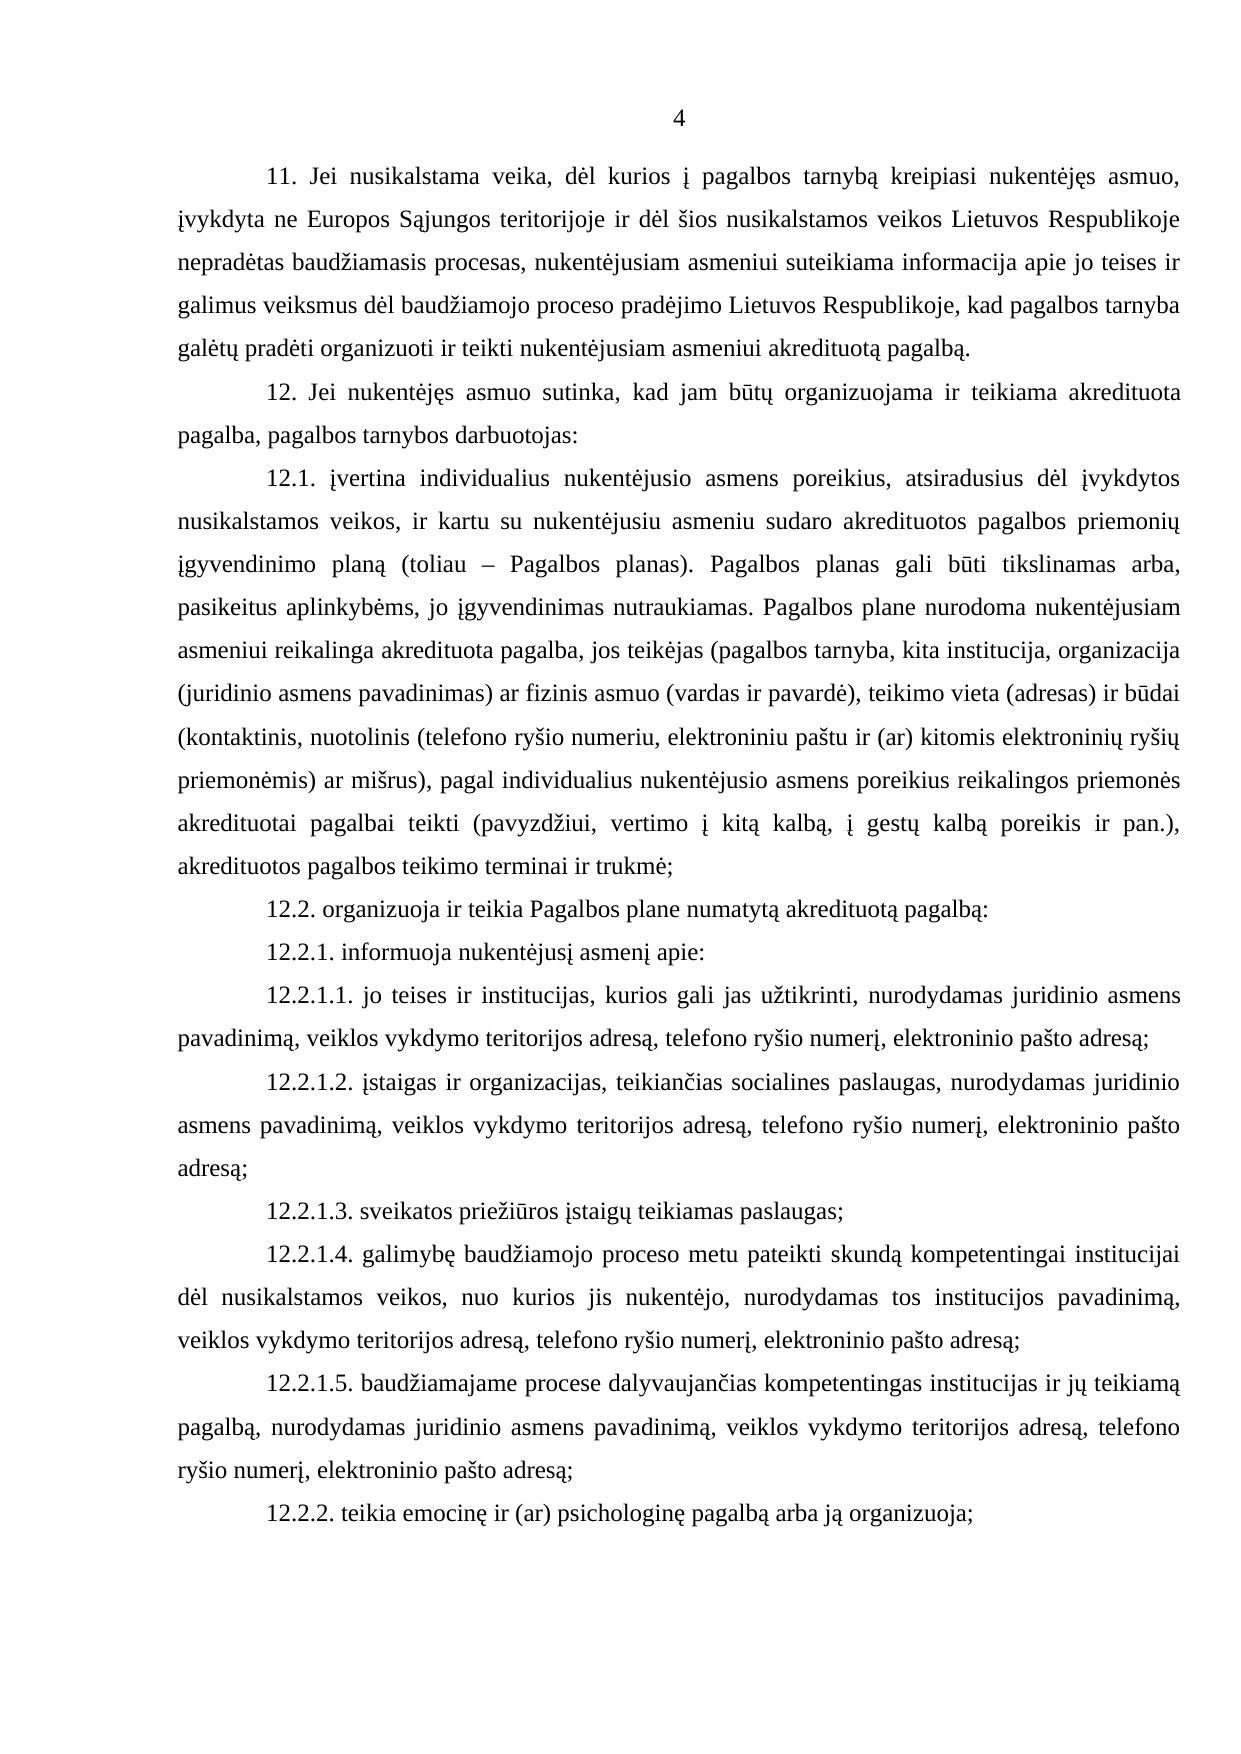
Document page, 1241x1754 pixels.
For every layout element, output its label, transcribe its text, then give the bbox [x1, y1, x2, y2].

text 12.2.1.3. sveikatos priežiūros įstaigų teikiamas paslaugas; [177, 1196, 1181, 1225]
text 12.2.1.1. jo teises ir institucijas, kurios gali jas užtikrinti, nurodydamas juridinio asmens pavadinimą, veiklos vykdymo teritorijos adresą, telefono ryšio numerį, elektroninio pašto adresą; [177, 980, 1181, 1052]
text 12.2.1. informuoja nukentėjusį asmenį apie: [177, 937, 1181, 966]
text 12. Jei nukentėjęs asmuo sutinka, kad jam būtų organizuojama ir teikiama akredituota pagalba, pagalbos tarnybos darbuotojas: [177, 377, 1181, 448]
text 12.2.1.2. įstaigas ir organizacijas, teikiančias socialines paslaugas, nurodydamas juridinio asmens pavadinimą, veiklos vykdymo teritorijos adresą, telefono ryšio numerį, elektroninio pašto adresą; [177, 1067, 1181, 1182]
text 12.2.1.4. galimybę baudžiamojo proceso metu pateikti skundą kompetentingai institucijai dėl nusikalstamos veikos, nuo kurios jis nukentėjo, nurodydamas tos institucijos pavadinimą, veiklos vykdymo teritorijos adresą, telefono ryšio numerį, elektroninio pašto adresą; [177, 1239, 1181, 1354]
text 11. Jei nusikalstama veika, dėl kurios į pagalbos tarnybą kreipiasi nukentėjęs asmuo, įvykdyta ne Europos Sąjungos teritorijoje ir dėl šios nusikalstamos veikos Lietuvos Respublikoje nepradėtas baudžiamasis procesas, nukentėjusiam asmeniui suteikiama informacija apie jo teises ir galimus veiksmus dėl baudžiamojo proceso pradėjimo Lietuvos Respublikoje, kad pagalbos tarnyba galėtų pradėti organizuoti ir teikti nukentėjusiam asmeniui akredituotą pagalbą. [177, 161, 1181, 362]
text 12.2. organizuoja ir teikia Pagalbos plane numatytą akredituotą pagalbą: [177, 894, 1181, 923]
text 12.2.2. teikia emocinę ir (ar) psichologinę pagalbą arba ją organizuoja; [177, 1498, 1181, 1527]
text 12.1. įvertina individualius nukentėjusio asmens poreikius, atsiradusius dėl įvykdytos nusikalstamos veikos, ir kartu su nukentėjusiu asmeniu sudaro akredituotos pagalbos priemonių įgyvendinimo planą (toliau – Pagalbos planas). Pagalbos planas gali būti tikslinamas arba, pasikeitus aplinkybėms, jo įgyvendinimas nutraukiamas. Pagalbos plane nurodoma nukentėjusiam asmeniui reikalinga akredituota pagalba, jos teikėjas (pagalbos tarnyba, kita institucija, organizacija (juridinio asmens pavadinimas) ar fizinis asmuo (vardas ir pavardė), teikimo vieta (adresas) ir būdai (kontaktinis, nuotolinis (telefono ryšio numeriu, elektroniniu paštu ir (ar) kitomis elektroninių ryšių priemonėmis) ar mišrus), pagal individualius nukentėjusio asmens poreikius reikalingos priemonės akredituotai pagalbai teikti (pavyzdžiui, vertimo į kitą kalbą, į gestų kalbą poreikis ir pan.), akredituotos pagalbos teikimo terminai ir trukmė; [177, 463, 1181, 880]
text 12.2.1.5. baudžiamajame procese dalyvaujančias kompetentingas institucijas ir jų teikiamą pagalbą, nurodydamas juridinio asmens pavadinimą, veiklos vykdymo teritorijos adresą, telefono ryšio numerį, elektroninio pašto adresą; [177, 1368, 1181, 1483]
